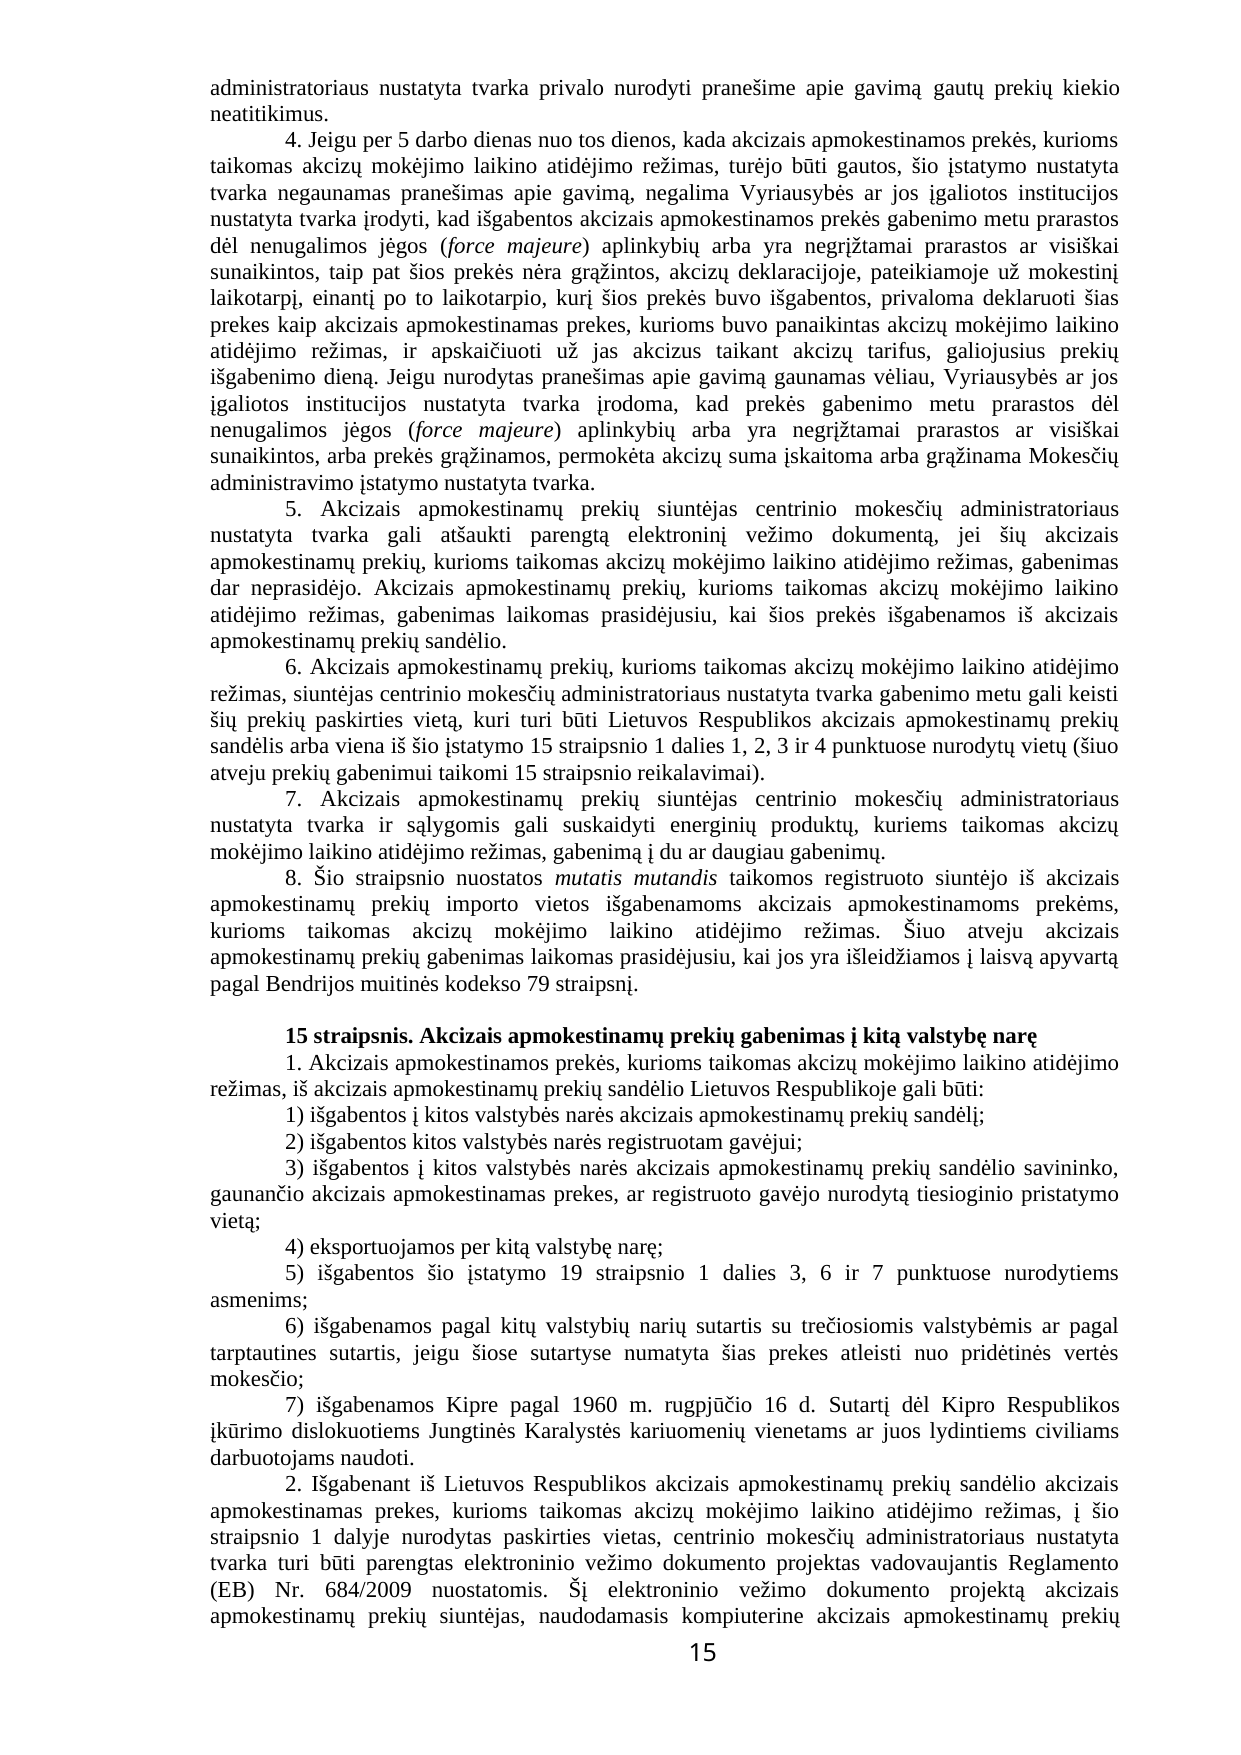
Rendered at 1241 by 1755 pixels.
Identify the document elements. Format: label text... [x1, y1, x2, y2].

text 7) išgabenamos Kipre pagal 1960 m. rugpjūčio 16 d. Sutartį dėl Kipro Respublikos įkūrimo dislokuotiems Jungtinės Karalystės kariuomenių vienetams ar juos lydintiems civiliams darbuotojams naudoti. [210, 1391, 1120, 1470]
text 7. Akcizais apmokestinamų prekių siuntėjas centrinio mokesčių administratoriaus nustatyta tvarka ir sąlygomis gali suskaidyti energinių produktų, kuriems taikomas akcizų mokėjimo laikino atidėjimo režimas, gabenimą į du ar daugiau gabenimų. [210, 785, 1120, 864]
text 5) išgabentos šio įstatymo 19 straipsnio 1 dalies 3, 6 ir 7 punktuose nurodytiems asmenims; [210, 1259, 1120, 1312]
text administratoriaus nustatyta tvarka privalo nurodyti pranešime apie gavimą gautų prekių kiekio neatitikimus. [210, 73, 1120, 126]
text 6) išgabenamos pagal kitų valstybių narių sutartis su trečiosiomis valstybėmis ar pagal tarptautines sutartis, jeigu šiose sutartyse numatyta šias prekes atleisti nuo pridėtinės vertės mokesčio; [210, 1312, 1120, 1391]
text 4) eksportuojamos per kitą valstybę narę; [210, 1233, 1120, 1259]
text 8. Šio straipsnio nuostatos mutatis mutandis taikomos registruoto siuntėjo iš akcizais apmokestinamų prekių importo vietos išgabenamoms akcizais apmokestinamoms prekėms, kurioms taikomas akcizų mokėjimo laikino atidėjimo režimas. Šiuo atveju akcizais apmokestinamų prekių gabenimas laikomas prasidėjusiu, kai jos yra išleidžiamos į laisvą apyvartą pagal Bendrijos muitinės kodekso 79 straipsnį. [210, 864, 1120, 996]
text 1. Akcizais apmokestinamos prekės, kurioms taikomas akcizų mokėjimo laikino atidėjimo režimas, iš akcizais apmokestinamų prekių sandėlio Lietuvos Respublikoje gali būti: [210, 1049, 1120, 1101]
text 6. Akcizais apmokestinamų prekių, kurioms taikomas akcizų mokėjimo laikino atidėjimo režimas, siuntėjas centrinio mokesčių administratoriaus nustatyta tvarka gabenimo metu gali keisti šių prekių paskirties vietą, kuri turi būti Lietuvos Respublikos akcizais apmokestinamų prekių sandėlis arba viena iš šio įstatymo 15 straipsnio 1 dalies 1, 2, 3 ir 4 punktuose nurodytų vietų (šiuo atveju prekių gabenimui taikomi 15 straipsnio reikalavimai). [210, 653, 1120, 785]
text 2) išgabentos kitos valstybės narės registruotam gavėjui; [210, 1128, 1120, 1154]
text 1) išgabentos į kitos valstybės narės akcizais apmokestinamų prekių sandėlį; [210, 1101, 1120, 1128]
text 5. Akcizais apmokestinamų prekių siuntėjas centrinio mokesčių administratoriaus nustatyta tvarka gali atšaukti parengtą elektroninį vežimo dokumentą, jei šių akcizais apmokestinamų prekių, kurioms taikomas akcizų mokėjimo laikino atidėjimo režimas, gabenimas dar neprasidėjo. Akcizais apmokestinamų prekių, kurioms taikomas akcizų mokėjimo laikino atidėjimo režimas, gabenimas laikomas prasidėjusiu, kai šios prekės išgabenamos iš akcizais apmokestinamų prekių sandėlio. [210, 495, 1120, 653]
text 4. Jeigu per 5 darbo dienas nuo tos dienos, kada akcizais apmokestinamos prekės, kurioms taikomas akcizų mokėjimo laikino atidėjimo režimas, turėjo būti gautos, šio įstatymo nustatyta tvarka negaunamas pranešimas apie gavimą, negalima Vyriausybės ar jos įgaliotos institucijos nustatyta tvarka įrodyti, kad išgabentos akcizais apmokestinamos prekės gabenimo metu prarastos dėl nenugalimos jėgos (force majeure) aplinkybių arba yra negrįžtamai prarastos ar visiškai sunaikintos, taip pat šios prekės nėra grąžintos, akcizų deklaracijoje, pateikiamoje už mokestinį laikotarpį, einantį po to laikotarpio, kurį šios prekės buvo išgabentos, privaloma deklaruoti šias prekes kaip akcizais apmokestinamas prekes, kurioms buvo panaikintas akcizų mokėjimo laikino atidėjimo režimas, ir apskaičiuoti už jas akcizus taikant akcizų tarifus, galiojusius prekių išgabenimo dieną. Jeigu nurodytas pranešimas apie gavimą gaunamas vėliau, Vyriausybės ar jos įgaliotos institucijos nustatyta tvarka įrodoma, kad prekės gabenimo metu prarastos dėl nenugalimos jėgos (force majeure) aplinkybių arba yra negrįžtamai prarastos ar visiškai sunaikintos, arba prekės grąžinamos, permokėta akcizų suma įskaitoma arba grąžinama Mokesčių administravimo įstatymo nustatyta tvarka. [210, 126, 1120, 495]
text 15 straipsnis. Akcizais apmokestinamų prekių gabenimas į kitą valstybę narę [210, 1022, 1120, 1049]
text 2. Išgabenant iš Lietuvos Respublikos akcizais apmokestinamų prekių sandėlio akcizais apmokestinamas prekes, kurioms taikomas akcizų mokėjimo laikino atidėjimo režimas, į šio straipsnio 1 dalyje nurodytas paskirties vietas, centrinio mokesčių administratoriaus nustatyta tvarka turi būti parengtas elektroninio vežimo dokumento projektas vadovaujantis Reglamento (EB) Nr. 684/2009 nuostatomis. Šį elektroninio vežimo dokumento projektą akcizais apmokestinamų prekių siuntėjas, naudodamasis kompiuterine akcizais apmokestinamų prekių [210, 1470, 1120, 1628]
text 3) išgabentos į kitos valstybės narės akcizais apmokestinamų prekių sandėlio savininko, gaunančio akcizais apmokestinamas prekes, ar registruoto gavėjo nurodytą tiesioginio pristatymo vietą; [210, 1154, 1120, 1233]
